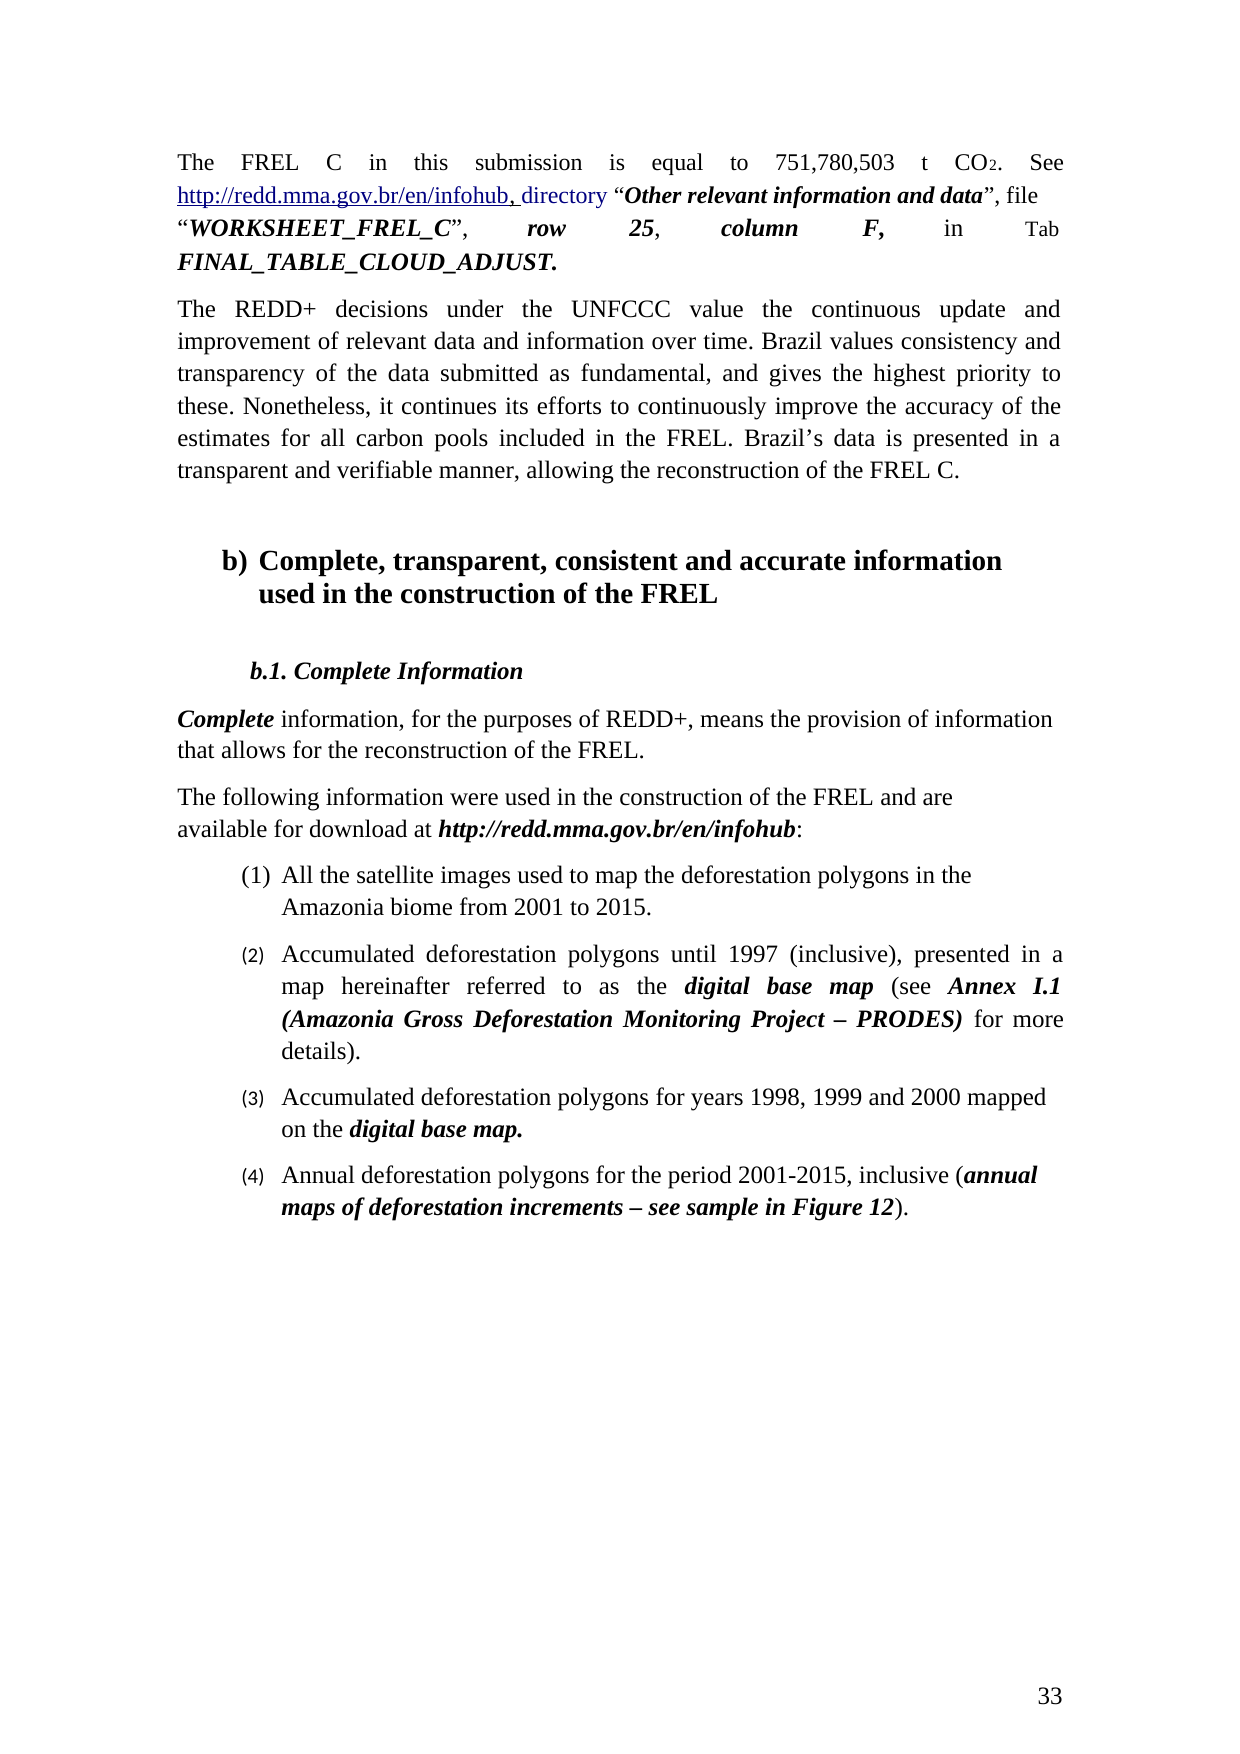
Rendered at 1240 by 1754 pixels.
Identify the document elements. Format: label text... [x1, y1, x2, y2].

list Accumulated deforestation polygons until 1997 (inclusive), presented in a map hereinafter referred to as the digital base map (see Annex I.1 (Amazonia Gross Deforestation Monitoring Project – PRODES) for more details). [241, 939, 1064, 1064]
text 33 [1037, 1681, 1089, 1710]
list Accumulated deforestation polygons for years 1998, 1999 and 2000 mapped on the digital base map. [241, 1082, 1062, 1143]
text The REDD+ decisions under the UNFCCC value the continuous update and improvement of relevant data and information over time. Brazil values consistency and transparency of the data submitted as fundamental, and gives the highest priority to these. Nonetheless, it continues its efforts to continuously improve the accuracy of the estimates for all carbon pools included in the FREL. Brazil’s data is presented in a transparent and verifiable manner, allowing the reconstruction of the FREL C. [177, 294, 1062, 484]
list All the satellite images used to map the deforestation polygons in the Amazonia biome from 2001 to 2015. [241, 861, 1062, 921]
text The following information were used in the construction of the FREL and are available for download at http://redd.mma.gov.br/en/infohub: [177, 782, 1049, 843]
text FINAL_TABLE_CLOUD_ADJUST. [177, 247, 1089, 276]
text “WORKSHEET_FREL_C”, row 25, column F, in Tab [177, 213, 1089, 242]
text The FREL C in this submission is equal to 751,780,503 t CO2. See http://redd.mma.gov.br/en/infohub, directory “Other relevant information and data”, file [177, 148, 1064, 208]
text Complete information, for the purposes of REDD+, means the provision of information that allows for the reconstruction of the FREL. [177, 704, 1064, 764]
list Annual deforestation polygons for the period 2001-2015, inclusive (annual maps of deforestation increments – see sample in Figure 12). [241, 1161, 1064, 1221]
text b.1. Complete Information [250, 656, 1089, 684]
list Complete, transparent, consistent and accurate information used in the construction of the FREL [222, 544, 1062, 609]
